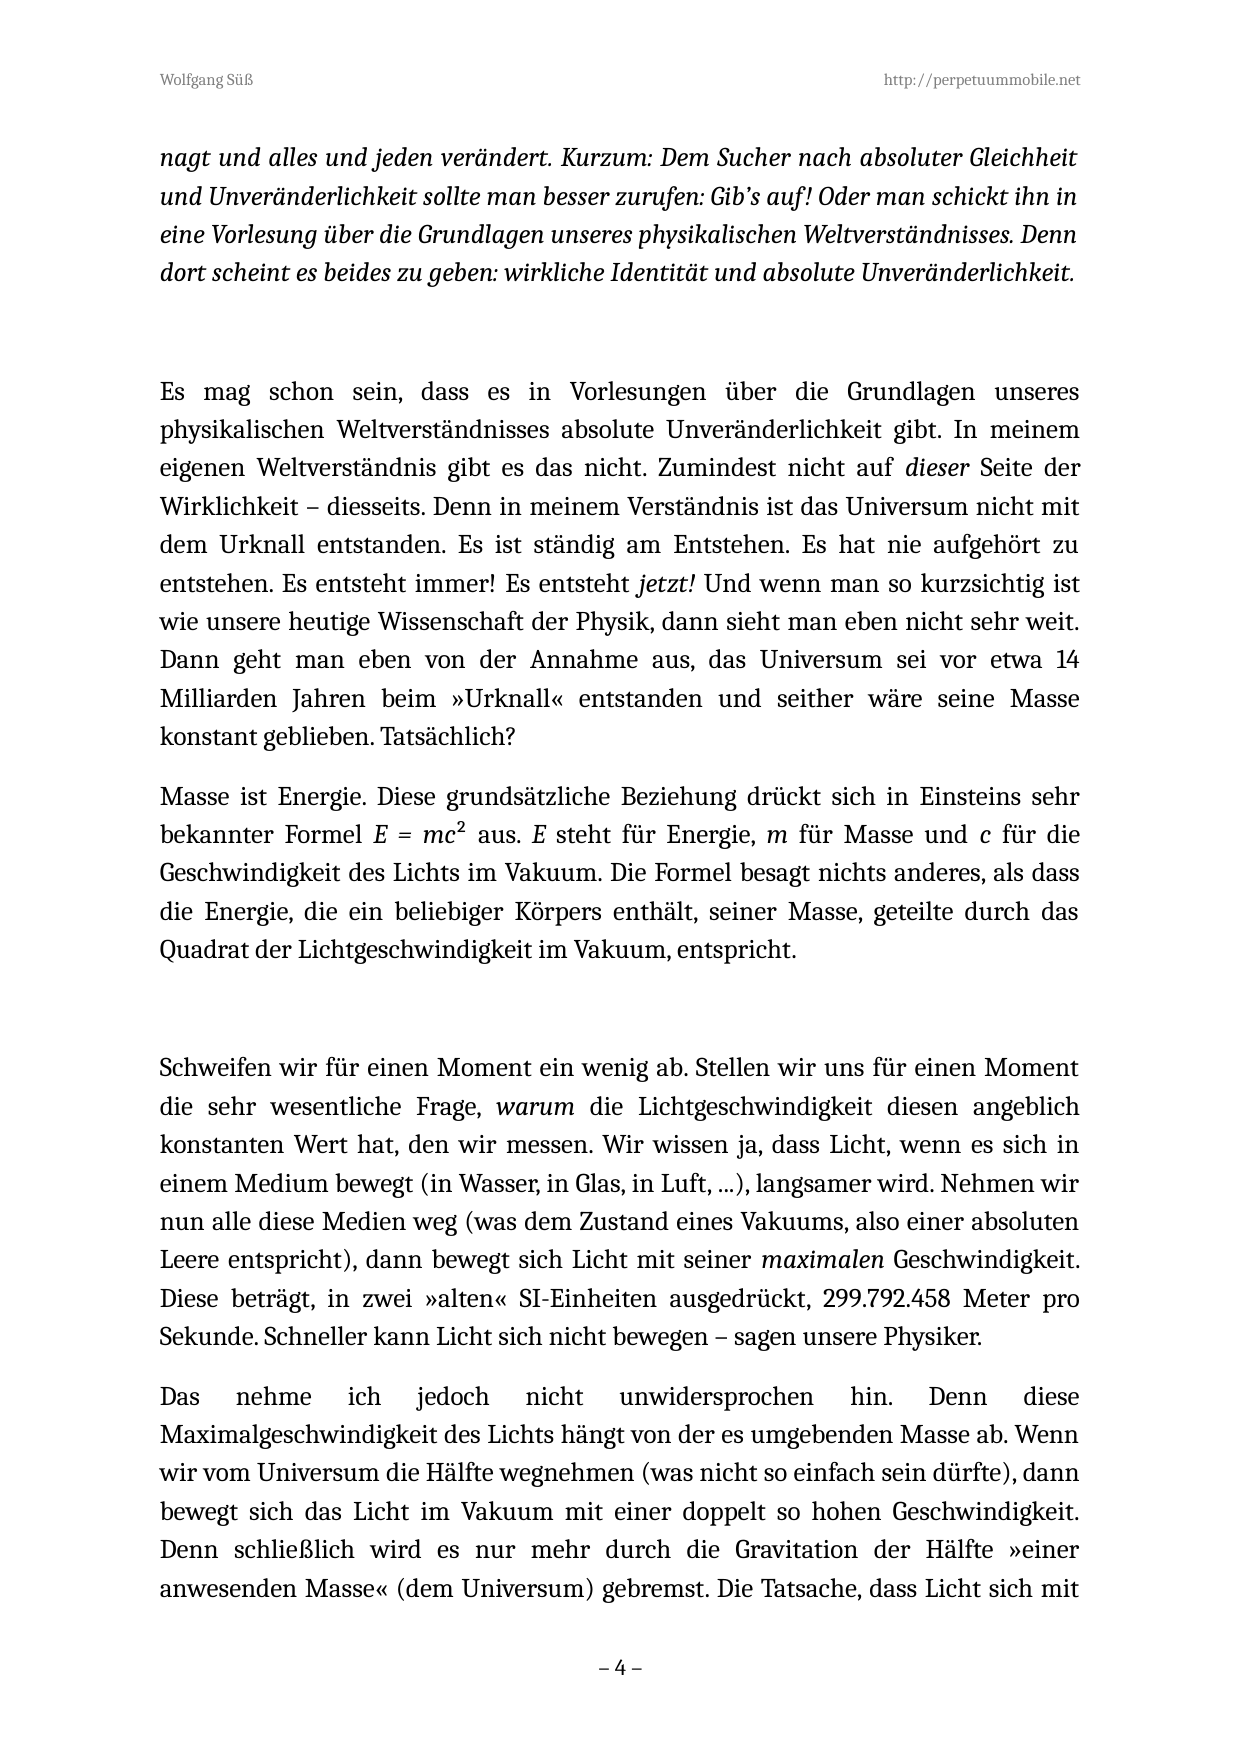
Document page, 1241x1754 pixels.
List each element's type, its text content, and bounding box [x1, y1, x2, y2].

text Schweifen wir für einen Moment ein wenig ab. Stellen wir uns für einen Moment die sehr wesentliche Frage, warum die Lichtgeschwindigkeit diesen angeblich konstanten Wert hat, den wir messen. Wir wissen ja, dass Licht, wenn es sich in einem Medium bewegt (in Wasser, in Glas, in Luft, ...), langsamer wird. Nehmen wir nun alle diese Medien weg (was dem Zustand eines Vakuums, also einer absoluten Leere entspricht), dann bewegt sich Licht mit seiner maximalen Geschwindigkeit. Diese beträgt, in zwei »alten« SI-Einheiten ausgedrückt, 299.792.458 Meter pro Sekunde. Schneller kann Licht sich nicht bewegen – sagen unsere Physiker. [159, 1046, 1081, 1353]
text nagt und alles und jeden verändert. Kurzum: Dem Sucher nach absoluter Gleichheit und Unveränderlichkeit sollte man besser zurufen: Gib’s auf! Oder man schickt ihn in eine Vorlesung über die Grundlagen unseres physikalischen Weltverständnisses. Denn dort scheint es beides zu geben: wirkliche Identität und absolute Unveränderlichkeit. [159, 136, 1081, 289]
text Es mag schon sein, dass es in Vorlesungen über die Grundlagen unseres physikalischen Weltverständnisses absolute Unveränderlichkeit gibt. In meinem eigenen Weltverständnis gibt es das nicht. Zumindest nicht auf dieser Seite der Wirklichkeit – diesseits. Denn in meinem Verständnis ist das Universum nicht mit dem Urknall entstanden. Es ist ständig am Entstehen. Es hat nie aufgehört zu entstehen. Es entsteht immer! Es entsteht jetzt! Und wenn man so kurzsichtig ist wie unsere heutige Wissenschaft der Physik, dann sieht man eben nicht sehr weit. Dann geht man eben von der Annahme aus, das Universum sei vor etwa 14 Milliarden Jahren beim »Urknall« entstanden und seither wäre seine Masse konstant geblieben. Tatsächlich? [159, 369, 1081, 753]
text Das nehme ich jedoch nicht unwidersprochen hin. Denn diese Maximalgeschwindigkeit des Lichts hängt von der es umgebenden Masse ab. Wenn wir vom Universum die Hälfte wegnehmen (was nicht so einfach sein dürfte), dann bewegt sich das Licht im Vakuum mit einer doppelt so hohen Geschwindigkeit. Denn schließlich wird es nur mehr durch die Gravitation der Hälfte »einer anwesenden Masse« (dem Universum) gebremst. Die Tatsache, dass Licht sich mit [159, 1374, 1081, 1605]
text Masse ist Energie. Diese grundsätzliche Beziehung drückt sich in Einsteins sehr bekannter Formel E = mc² aus. E steht für Energie, m für Masse und c für die Geschwindigkeit des Lichts im Vakuum. Die Formel besagt nichts anderes, als dass die Energie, die ein beliebiger Körpers enthält, seiner Masse, geteilte durch das Quadrat der Lichtgeschwindigkeit im Vakuum, entspricht. [159, 774, 1081, 966]
